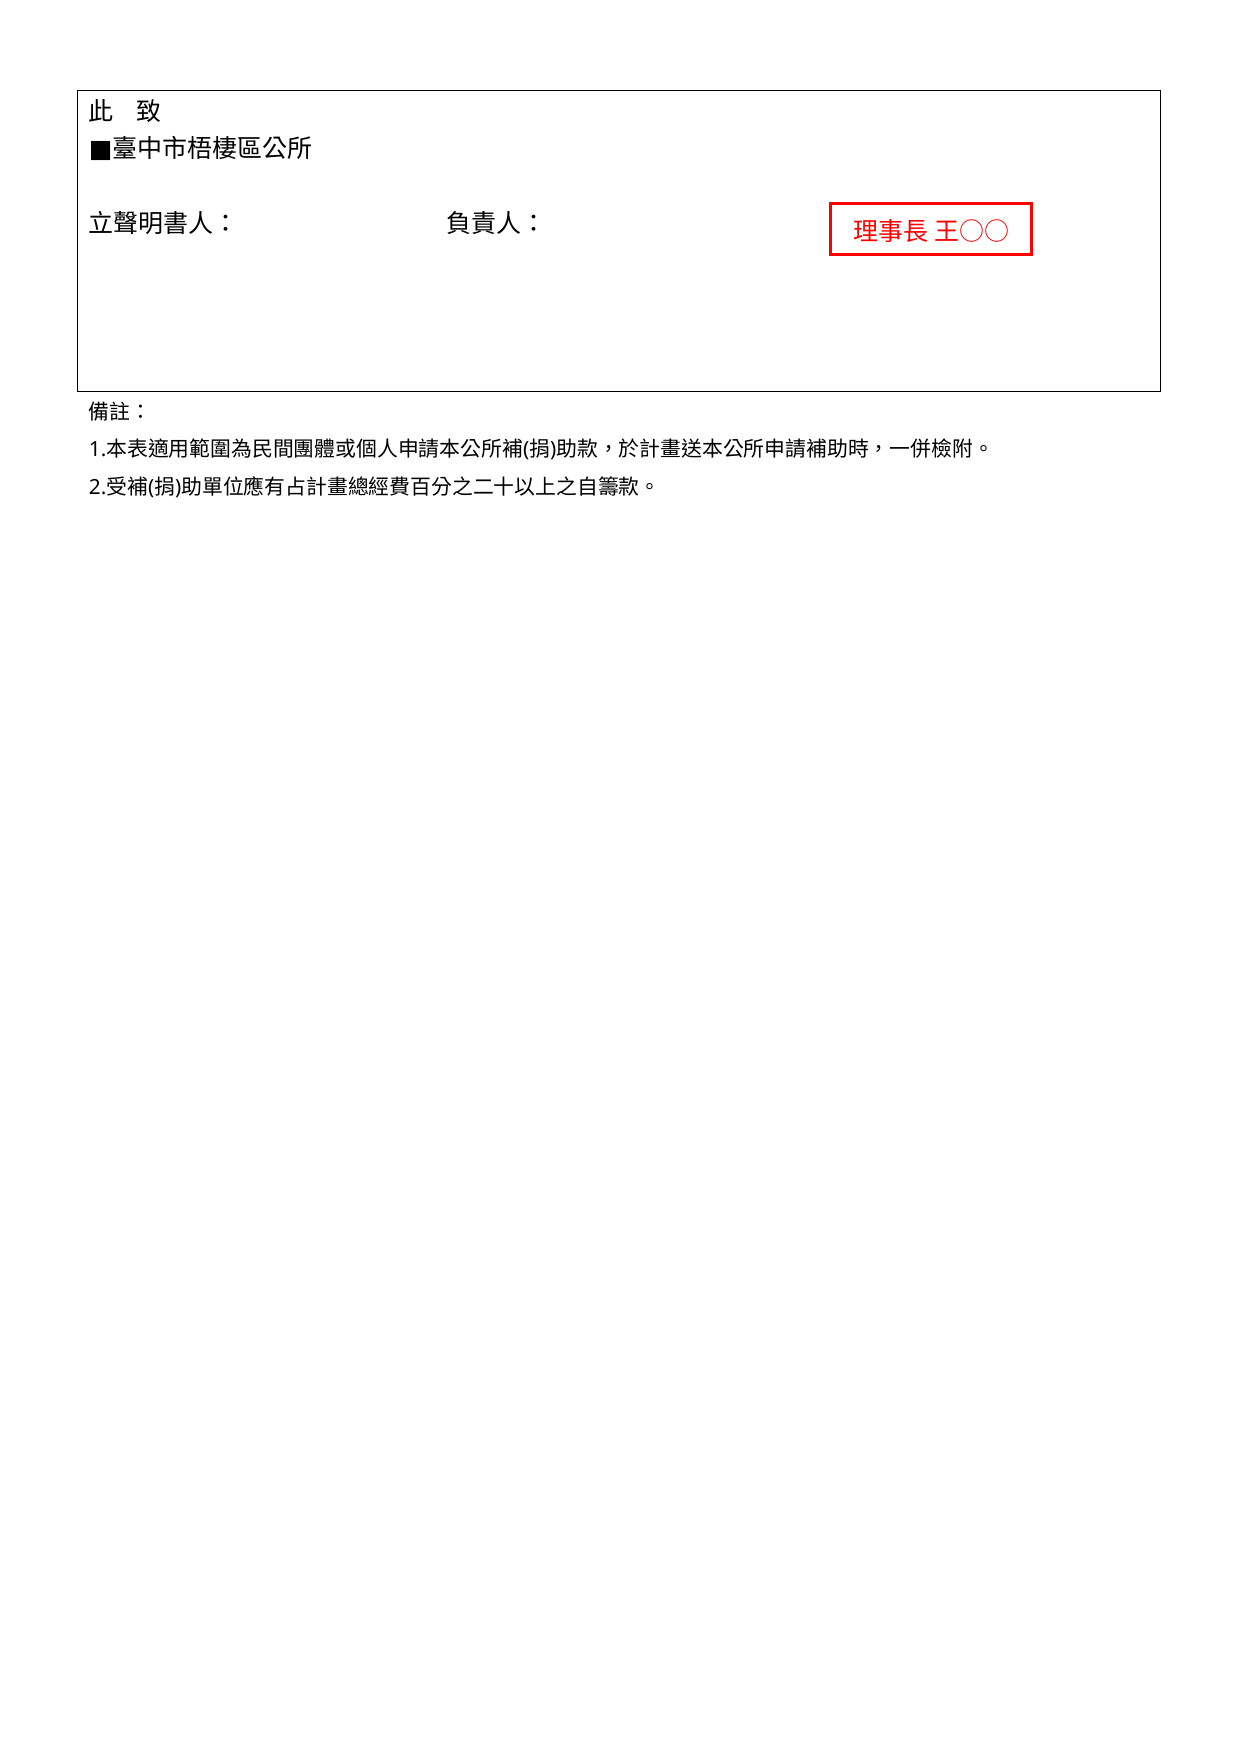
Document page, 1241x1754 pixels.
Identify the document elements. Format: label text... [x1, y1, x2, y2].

text 備註： [89, 392, 1152, 429]
text 1.本表適用範圍為民間團體或個人申請本公所補(捐)助款，於計畫送本公所申請補助時，一併檢附。 [89, 429, 1152, 467]
table_cell 此 致 ■臺中市梧棲區公所 立聲明書人： 負責人： [78, 91, 1160, 391]
text 2.受補(捐)助單位應有占計畫總經費百分之二十以上之自籌款。 [89, 467, 1152, 504]
